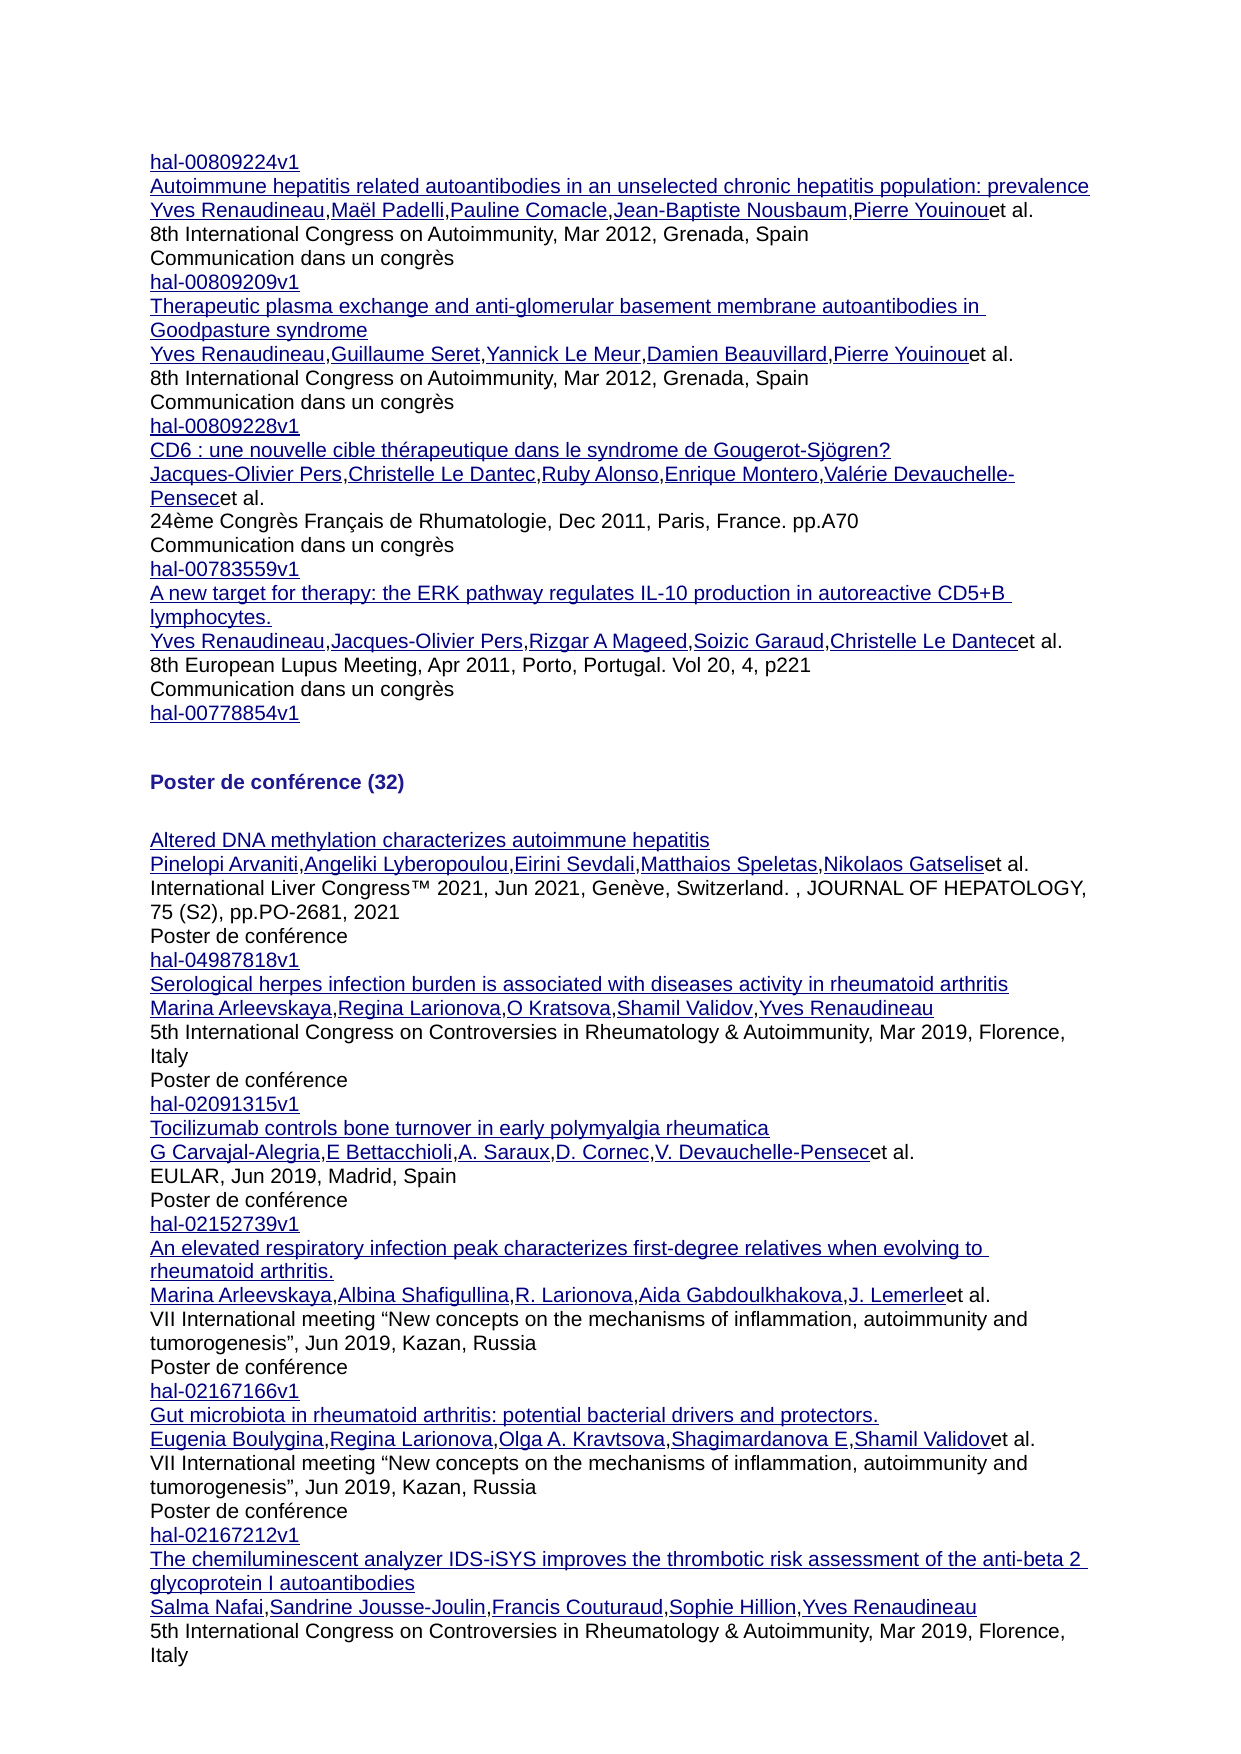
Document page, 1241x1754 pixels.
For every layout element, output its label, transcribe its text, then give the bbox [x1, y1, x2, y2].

table_cell Gut microbiota in rheumatoid arthritis: potential bacterial drivers and protectors. Eugenia Boulygina,Regina Larionova,Olga A. Kravtsova,Shagimardanova E,Shamil Validovet al. VII International meeting “New concepts on the mechanisms of inflammation, autoimmunity and tumorogenesis”, Jun 2019, Kazan, Russia Poster de conférence hal-02167212v1 [150, 1403, 1090, 1547]
table_cell Serological herpes infection burden is associated with diseases activity in rheumatoid arthritis Marina Arleevskaya,Regina Larionova,O Kratsova,Shamil Validov,Yves Renaudineau 5th International Congress on Controversies in Rheumatology & Autoimmunity, Mar 2019, Florence, Italy Poster de conférence hal-02091315v1 [150, 972, 1090, 1116]
table_cell An elevated respiratory infection peak characterizes first-degree relatives when evolving to rheumatoid arthritis. Marina Arleevskaya,Albina Shafigullina,R. Larionova,Aida Gabdoulkhakova,J. Lemerleet al. VII International meeting “New concepts on the mechanisms of inflammation, autoimmunity and tumorogenesis”, Jun 2019, Kazan, Russia Poster de conférence hal-02167166v1 [150, 1235, 1090, 1403]
table_header Altered DNA methylation characterizes autoimmune hepatitis Pinelopi Arvaniti,Angeliki Lyberopoulou,Eirini Sevdali,Matthaios Speletas,Nikolaos Gatseliset al. International Liver Congress™ 2021, Jun 2021, Genève, Switzerland. , JOURNAL OF HEPATOLOGY, 75 (S2), pp.PO-2681, 2021 Poster de conférence hal-04987818v1 [150, 828, 1090, 972]
table_cell The chemiluminescent analyzer IDS-iSYS improves the thrombotic risk assessment of the anti-beta 2 glycoprotein I autoantibodies Salma Nafai,Sandrine Jousse-Joulin,Francis Couturaud,Sophie Hillion,Yves Renaudineau 5th International Congress on Controversies in Rheumatology & Autoimmunity, Mar 2019, Florence, Italy [150, 1547, 1090, 1667]
table_cell A new target for therapy: the ERK pathway regulates IL-10 production in autoreactive CD5+B lymphocytes. Yves Renaudineau,Jacques-Olivier Pers,Rizgar A Mageed,Soizic Garaud,Christelle Le Dantecet al. 8th European Lupus Meeting, Apr 2011, Porto, Portugal. Vol 20, 4, p221 Communication dans un congrès hal-00778854v1 [150, 581, 1090, 725]
table_cell hal-00809224v1 [150, 150, 1090, 174]
table_cell Tocilizumab controls bone turnover in early polymyalgia rheumatica G Carvajal-Alegria,E Bettacchioli,A. Saraux,D. Cornec,V. Devauchelle-Pensecet al. EULAR, Jun 2019, Madrid, Spain Poster de conférence hal-02152739v1 [150, 1116, 1090, 1235]
subtitle Poster de conférence (32) [150, 770, 1090, 794]
table_cell CD6 : une nouvelle cible thérapeutique dans le syndrome de Gougerot-Sjögren? Jacques-Olivier Pers,Christelle Le Dantec,Ruby Alonso,Enrique Montero,Valérie Devauchelle-Pensecet al. 24ème Congrès Français de Rhumatologie, Dec 2011, Paris, France. pp.A70 Communication dans un congrès hal-00783559v1 [150, 438, 1090, 581]
table_cell Therapeutic plasma exchange and anti-glomerular basement membrane autoantibodies in Goodpasture syndrome Yves Renaudineau,Guillaume Seret,Yannick Le Meur,Damien Beauvillard,Pierre Youinouet al. 8th International Congress on Autoimmunity, Mar 2012, Grenada, Spain Communication dans un congrès hal-00809228v1 [150, 294, 1090, 437]
table_cell Yves Renaudineau,Maël Padelli,Pauline Comacle,Jean-Baptiste Nousbaum,Pierre Youinouet al. 8th International Congress on Autoimmunity, Mar 2012, Grenada, Spain Communication dans un congrès hal-00809209v1 [150, 196, 1090, 294]
table_cell Autoimmune hepatitis related autoantibodies in an unselected chronic hepatitis population: prevalence [150, 174, 1090, 195]
